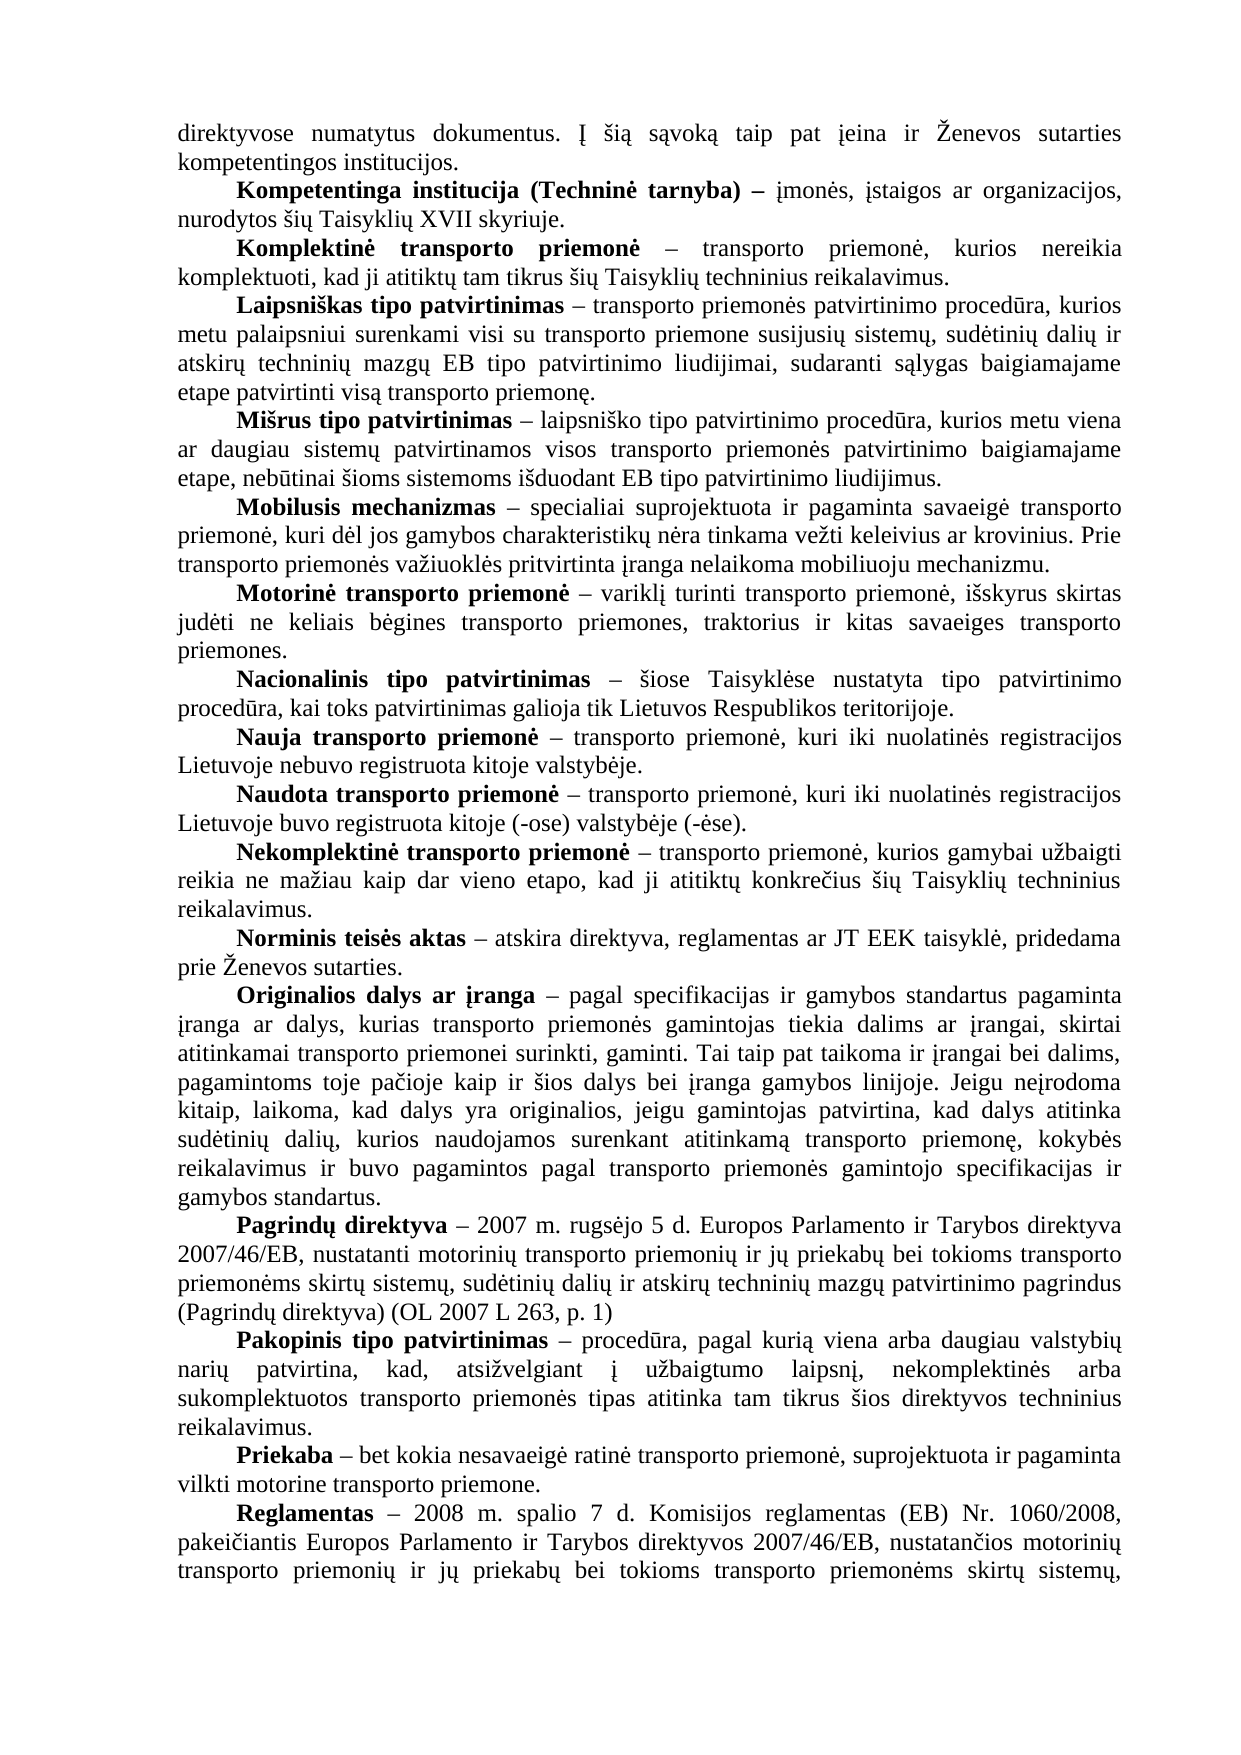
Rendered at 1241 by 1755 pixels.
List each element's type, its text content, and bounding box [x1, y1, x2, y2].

text Kompetentinga institucija (Techninė tarnyba) – įmonės, įstaigos ar organizacijos, nurodytos šių Taisyklių XVII skyriuje. [177, 176, 1122, 233]
text direktyvose numatytus dokumentus. Į šią sąvoką taip pat įeina ir Ženevos sutarties kompetentingos institucijos. [177, 118, 1122, 176]
text Mišrus tipo patvirtinimas – laipsniško tipo patvirtinimo procedūra, kurios metu viena ar daugiau sistemų patvirtinamos visos transporto priemonės patvirtinimo baigiamajame etape, nebūtinai šioms sistemoms išduodant EB tipo patvirtinimo liudijimus. [177, 406, 1122, 492]
text Pagrindų direktyva – 2007 m. rugsėjo 5 d. Europos Parlamento ir Tarybos direktyva 2007/46/EB, nustatanti motorinių transporto priemonių ir jų priekabų bei tokioms transporto priemonėms skirtų sistemų, sudėtinių dalių ir atskirų techninių mazgų patvirtinimo pagrindus (Pagrindų direktyva) (OL 2007 L 263, p. 1) [177, 1211, 1122, 1326]
text Originalios dalys ar įranga – pagal specifikacijas ir gamybos standartus pagaminta įranga ar dalys, kurias transporto priemonės gamintojas tiekia dalims ar įrangai, skirtai atitinkamai transporto priemonei surinkti, gaminti. Tai taip pat taikoma ir įrangai bei dalims, pagamintoms toje pačioje kaip ir šios dalys bei įranga gamybos linijoje. Jeigu neįrodoma kitaip, laikoma, kad dalys yra originalios, jeigu gamintojas patvirtina, kad dalys atitinka sudėtinių dalių, kurios naudojamos surenkant atitinkamą transporto priemonę, kokybės reikalavimus ir buvo pagamintos pagal transporto priemonės gamintojo specifikacijas ir gamybos standartus. [177, 981, 1122, 1211]
text Nekomplektinė transporto priemonė – transporto priemonė, kurios gamybai užbaigti reikia ne mažiau kaip dar vieno etapo, kad ji atitiktų konkrečius šių Taisyklių techninius reikalavimus. [177, 837, 1122, 923]
text Reglamentas – 2008 m. spalio 7 d. Komisijos reglamentas (EB) Nr. 1060/2008, pakeičiantis Europos Parlamento ir Tarybos direktyvos 2007/46/EB, nustatančios motorinių transporto priemonių ir jų priekabų bei tokioms transporto priemonėms skirtų sistemų, [177, 1498, 1122, 1584]
text Norminis teisės aktas – atskira direktyva, reglamentas ar JT EEK taisyklė, pridedama prie Ženevos sutarties. [177, 923, 1122, 981]
text Laipsniškas tipo patvirtinimas – transporto priemonės patvirtinimo procedūra, kurios metu palaipsniui surenkami visi su transporto priemone susijusių sistemų, sudėtinių dalių ir atskirų techninių mazgų EB tipo patvirtinimo liudijimai, sudaranti sąlygas baigiamajame etape patvirtinti visą transporto priemonę. [177, 291, 1122, 406]
text Nauja transporto priemonė – transporto priemonė, kuri iki nuolatinės registracijos Lietuvoje nebuvo registruota kitoje valstybėje. [177, 722, 1122, 779]
text Motorinė transporto priemonė – variklį turinti transporto priemonė, išskyrus skirtas judėti ne keliais bėgines transporto priemones, traktorius ir kitas savaeiges transporto priemones. [177, 578, 1122, 664]
text Naudota transporto priemonė – transporto priemonė, kuri iki nuolatinės registracijos Lietuvoje buvo registruota kitoje (-ose) valstybėje (-ėse). [177, 779, 1122, 837]
text Priekaba – bet kokia nesavaeigė ratinė transporto priemonė, suprojektuota ir pagaminta vilkti motorine transporto priemone. [177, 1441, 1122, 1498]
text Nacionalinis tipo patvirtinimas – šiose Taisyklėse nustatyta tipo patvirtinimo procedūra, kai toks patvirtinimas galioja tik Lietuvos Respublikos teritorijoje. [177, 664, 1122, 722]
text Mobilusis mechanizmas – specialiai suprojektuota ir pagaminta savaeigė transporto priemonė, kuri dėl jos gamybos charakteristikų nėra tinkama vežti keleivius ar krovinius. Prie transporto priemonės važiuoklės pritvirtinta įranga nelaikoma mobiliuoju mechanizmu. [177, 492, 1122, 578]
text Komplektinė transporto priemonė – transporto priemonė, kurios nereikia komplektuoti, kad ji atitiktų tam tikrus šių Taisyklių techninius reikalavimus. [177, 233, 1122, 291]
text Pakopinis tipo patvirtinimas – procedūra, pagal kurią viena arba daugiau valstybių narių patvirtina, kad, atsižvelgiant į užbaigtumo laipsnį, nekomplektinės arba sukomplektuotos transporto priemonės tipas atitinka tam tikrus šios direktyvos techninius reikalavimus. [177, 1326, 1122, 1441]
